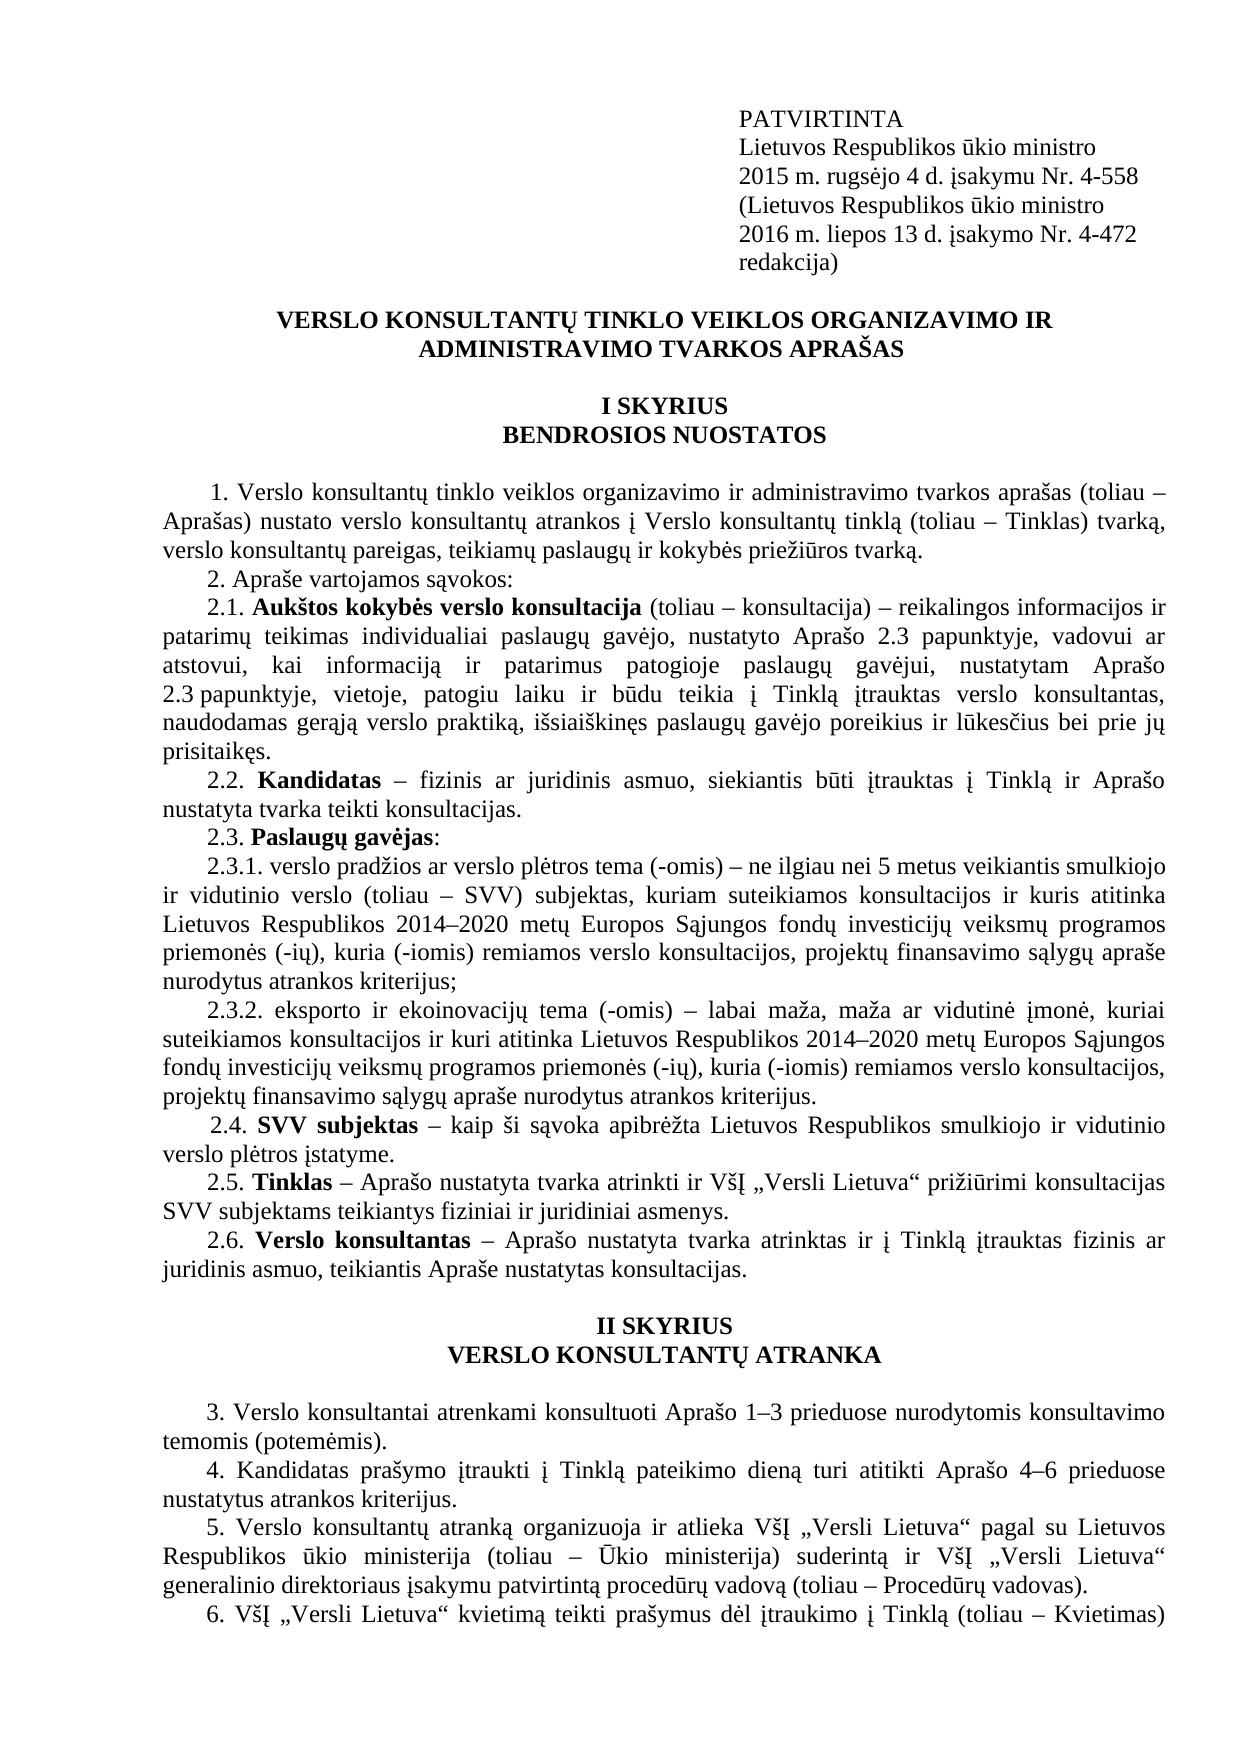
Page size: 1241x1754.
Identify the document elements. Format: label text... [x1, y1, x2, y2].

text 2016 m. liepos 13 d. įsakymo Nr. 4-472 redakcija) [738, 219, 1166, 276]
text 6. VšĮ „Versli Lietuva“ kvietimą teikti prašymus dėl įtraukimo į Tinklą (toliau – Kvietimas) [162, 1599, 1166, 1627]
text I SKYRIUS [162, 391, 1167, 420]
text VERSLO KONSULTANTŲ ATRANKA [162, 1340, 1166, 1369]
text 2.5. Tinklas – Aprašo nustatyta tvarka atrinkti ir VšĮ „Versli Lietuva“ prižiūrimi konsultacijas SVV subjektams teikiantys fiziniai ir juridiniai asmenys. [162, 1167, 1166, 1225]
text 2.1. Aukštos kokybės verslo konsultacija (toliau – konsultacija) – reikalingos informacijos ir patarimų teikimas individualiai paslaugų gavėjo, nustatyto Aprašo 2.3 papunktyje, vadovui ar atstovui, kai informaciją ir patarimus patogioje paslaugų gavėjui, nustatytam Aprašo 2.3 papunktyje, vietoje, patogiu laiku ir būdu teikia į Tinklą įtrauktas verslo konsultantas, naudodamas gerąją verslo praktiką, išsiaiškinęs paslaugų gavėjo poreikius ir lūkesčius bei prie jų prisitaikęs. [162, 592, 1166, 765]
text 2. Apraše vartojamos sąvokos: [162, 564, 1166, 592]
text 1. Verslo konsultantų tinklo veiklos organizavimo ir administravimo tvarkos aprašas (toliau – Aprašas) nustato verslo konsultantų atrankos į Verslo konsultantų tinklą (toliau – Tinklas) tvarką, verslo konsultantų pareigas, teikiamų paslaugų ir kokybės priežiūros tvarką. [162, 477, 1167, 564]
text 2.3.1. verslo pradžios ar verslo plėtros tema (-omis) – ne ilgiau nei 5 metus veikiantis smulkiojo ir vidutinio verslo (toliau – SVV) subjektas, kuriam suteikiamos konsultacijos ir kuris atitinka Lietuvos Respublikos 2014–2020 metų Europos Sąjungos fondų investicijų veiksmų programos priemonės (-ių), kuria (-iomis) remiamos verslo konsultacijos, projektų finansavimo sąlygų apraše nurodytus atrankos kriterijus; [162, 851, 1166, 995]
text 3. Verslo konsultantai atrenkami konsultuoti Aprašo 1–3 prieduose nurodytomis konsultavimo temomis (potemėmis). [162, 1397, 1166, 1455]
text 2.3. Paslaugų gavėjas: [162, 822, 1166, 851]
text 4. Kandidatas prašymo įtraukti į Tinklą pateikimo dieną turi atitikti Aprašo 4–6 prieduose nustatytus atrankos kriterijus. [162, 1455, 1166, 1512]
text (Lietuvos Respublikos ūkio ministro [720, 190, 1166, 219]
text Lietuvos Respublikos ūkio ministro [162, 132, 1166, 161]
text 2.3.2. eksporto ir ekoinovacijų tema (-omis) – labai maža, maža ar vidutinė įmonė, kuriai suteikiamos konsultacijos ir kuri atitinka Lietuvos Respublikos 2014–2020 metų Europos Sąjungos fondų investicijų veiksmų programos priemonės (-ių), kuria (-iomis) remiamos verslo konsultacijos, projektų finansavimo sąlygų apraše nurodytus atrankos kriterijus. [162, 995, 1166, 1110]
text VERSLO KONSULTANTŲ TINKLO VEIKLOS ORGANIZAVIMO IR ADMINISTRAVIMO TVARKOS APRAŠAS [162, 305, 1166, 362]
text 2015 m. rugsėjo 4 d. įsakymu Nr. 4-558 [162, 161, 1166, 190]
text BENDROSIOS NUOSTATOS [162, 420, 1167, 449]
text II SKYRIUS [162, 1311, 1167, 1340]
text 2.4. SVV subjektas – kaip ši sąvoka apibrėžta Lietuvos Respublikos smulkiojo ir vidutinio verslo plėtros įstatyme. [162, 1110, 1166, 1167]
text 2.2. Kandidatas – fizinis ar juridinis asmuo, siekiantis būti įtrauktas į Tinklą ir Aprašo nustatyta tvarka teikti konsultacijas. [162, 765, 1166, 822]
text 5. Verslo konsultantų atranką organizuoja ir atlieka VšĮ „Versli Lietuva“ pagal su Lietuvos Respublikos ūkio ministerija (toliau – Ūkio ministerija) suderintą ir VšĮ „Versli Lietuva“ generalinio direktoriaus įsakymu patvirtintą procedūrų vadovą (toliau – Procedūrų vadovas). [162, 1512, 1166, 1599]
text PATVIRTINTA [162, 104, 1166, 132]
text 2.6. Verslo konsultantas – Aprašo nustatyta tvarka atrinktas ir į Tinklą įtrauktas fizinis ar juridinis asmuo, teikiantis Apraše nustatytas konsultacijas. [162, 1225, 1166, 1282]
